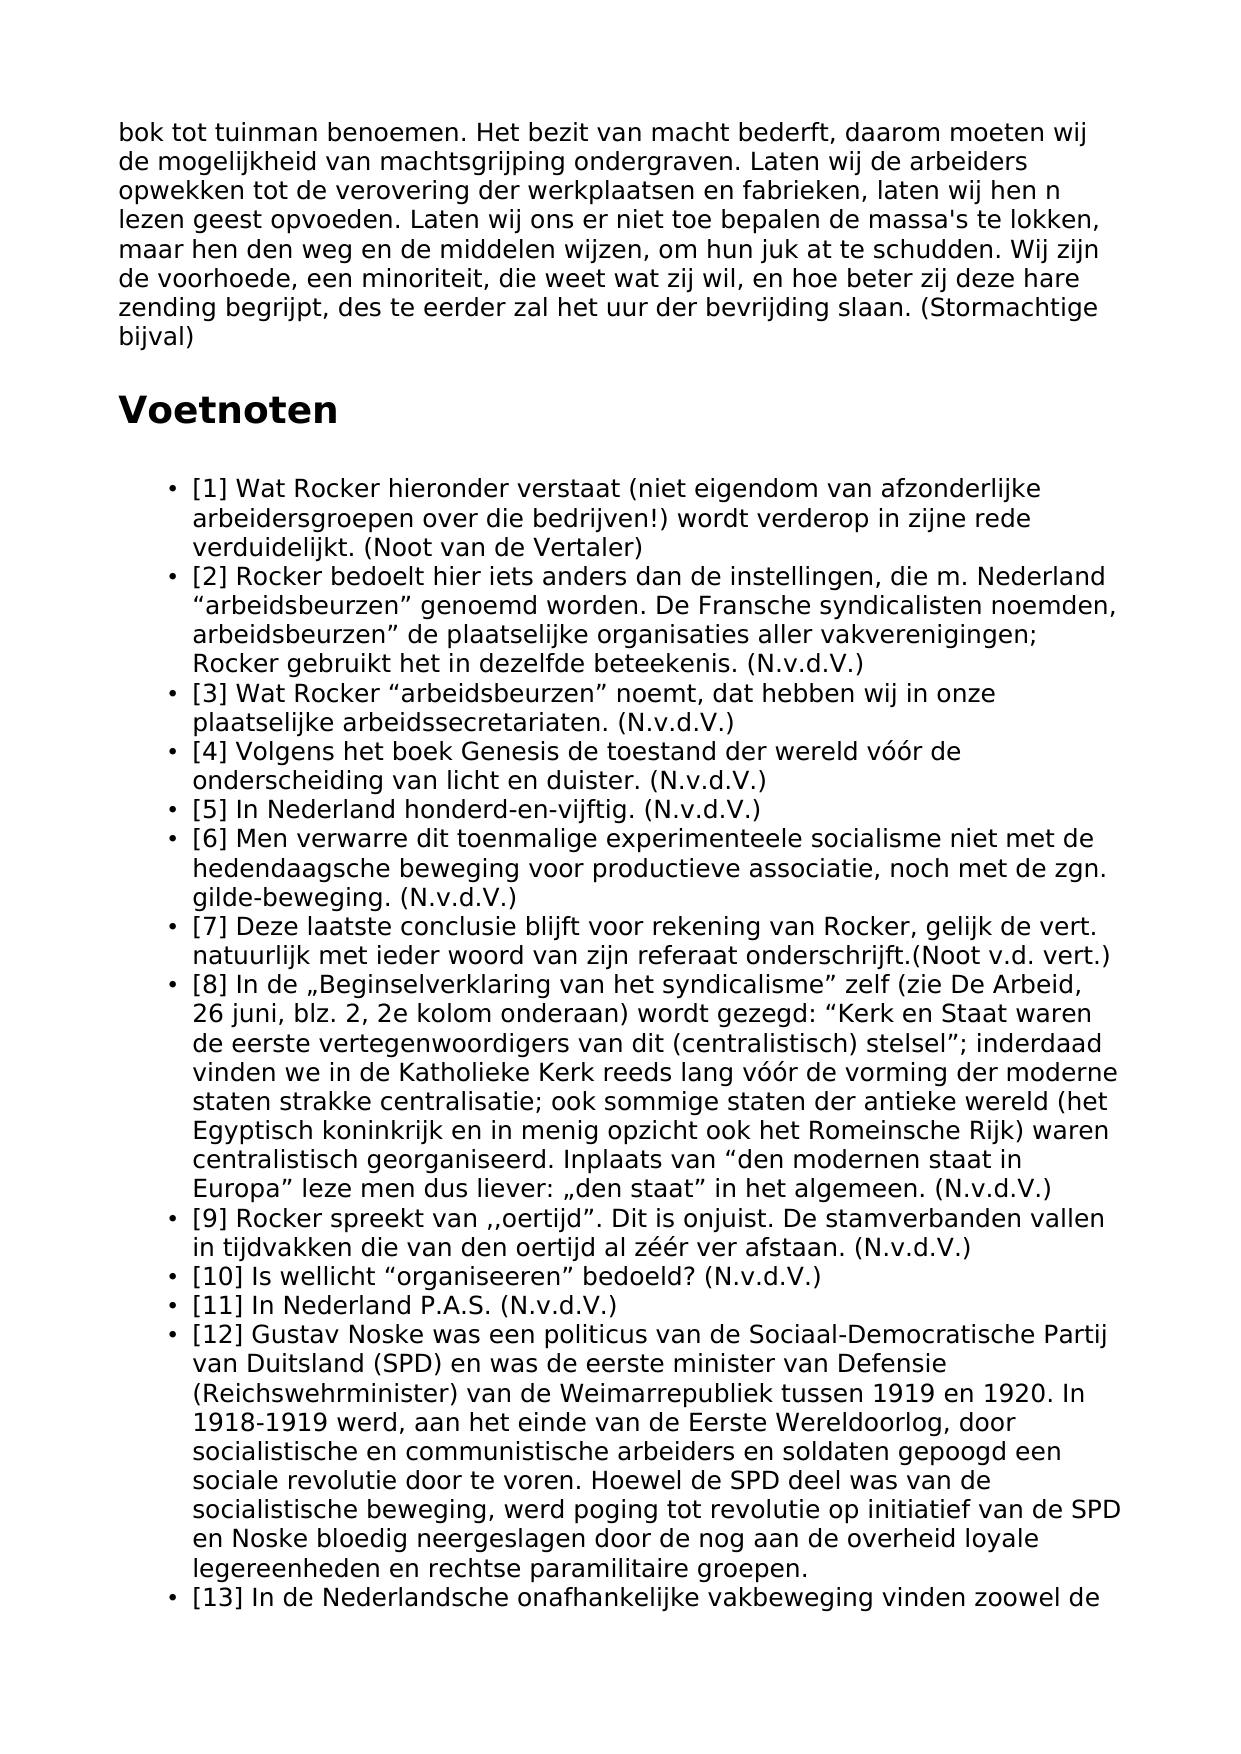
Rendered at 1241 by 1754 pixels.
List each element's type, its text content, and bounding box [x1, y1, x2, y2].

text bok tot tuinman benoemen. Het bezit van macht bederft, daarom moeten wij de mogelijkheid van machtsgrijping ondergraven. Laten wij de arbeiders opwekken tot de verovering der werkplaatsen en fabrieken, laten wij hen n lezen geest opvoeden. Laten wij ons er niet toe bepalen de massa's te lokken, maar hen den weg en de middelen wijzen, om hun juk at te schudden. Wij zijn de voorhoede, een minoriteit, die weet wat zij wil, en hoe beter zij deze hare zending begrijpt, des te eerder zal het uur der bevrijding slaan. (Stormachtige bijval) [118, 118, 1122, 351]
list [1] Wat Rocker hieronder verstaat (niet eigendom van afzonderlijke arbeidersgroepen over die bedrijven!) wordt verderop in zijne rede verduidelijkt. (Noot van de Vertaler) [177, 474, 1122, 562]
list [12] Gustav Noske was een politicus van de Sociaal-Democratische Partij van Duitsland (SPD) en was de eerste minister van Defensie (Reichswehrminister) van de Weimarrepubliek tussen 1919 en 1920. In 1918-1919 werd, aan het einde van de Eerste Wereldoorlog, door socialistische en communistische arbeiders en soldaten gepoogd een sociale revolutie door te voren. Hoewel de SPD deel was van de socialistische beweging, werd poging tot revolutie op initiatief van de SPD en Noske bloedig neergeslagen door de nog aan de overheid loyale legereenheden en rechtse paramilitaire groepen. [177, 1320, 1122, 1583]
list [2] Rocker bedoelt hier iets anders dan de instellingen, die m. Nederland “arbeidsbeurzen” genoemd worden. De Fransche syndicalisten noemden, arbeidsbeurzen” de plaatselijke organisaties aller vakverenigingen; Rocker gebruikt het in dezelfde beteekenis. (N.v.d.V.) [177, 562, 1122, 679]
list [11] In Nederland P.A.S. (N.v.d.V.) [177, 1291, 1122, 1320]
list [7] Deze laatste conclusie blijft voor rekening van Rocker, gelijk de vert. natuurlijk met ieder woord van zijn referaat onderschrijft.(Noot v.d. vert.) [177, 912, 1122, 970]
list [3] Wat Rocker “arbeidsbeurzen” noemt, dat hebben wij in onze plaatselijke arbeidssecretariaten. (N.v.d.V.) [177, 679, 1122, 737]
list [8] In de „Beginselverklaring van het syndicalisme” zelf (zie De Arbeid, 26 juni, blz. 2, 2e kolom onderaan) wordt gezegd: “Kerk en Staat waren de eerste vertegenwoordigers van dit (centralistisch) stelsel”; inderdaad vinden we in de Katholieke Kerk reeds lang vóór de vorming der moderne staten strakke centralisatie; ook sommige staten der antieke wereld (het Egyptisch koninkrijk en in menig opzicht ook het Romeinsche Rijk) waren centralistisch georganiseerd. Inplaats van “den modernen staat in Europa” leze men dus liever: „den staat” in het algemeen. (N.v.d.V.) [177, 970, 1122, 1204]
list [9] Rocker spreekt van ,,oertijd”. Dit is onjuist. De stamverbanden vallen in tijdvakken die van den oertijd al zéér ver afstaan. (N.v.d.V.) [177, 1204, 1122, 1262]
list [6] Men verwarre dit toenmalige experimenteele socialisme niet met de hedendaagsche beweging voor productieve associatie, noch met de zgn. gilde-beweging. (N.v.d.V.) [177, 824, 1122, 912]
list [4] Volgens het boek Genesis de toestand der wereld vóór de onderscheiding van licht en duister. (N.v.d.V.) [177, 737, 1122, 795]
list [10] Is wellicht “organiseeren” bedoeld? (N.v.d.V.) [177, 1262, 1122, 1291]
list [5] In Nederland honderd-en-vijftig. (N.v.d.V.) [177, 795, 1122, 824]
subtitle Voetnoten [118, 389, 1122, 433]
list [13] In de Nederlandsche onafhankelijke vakbeweging vinden zoowel de [177, 1583, 1122, 1612]
